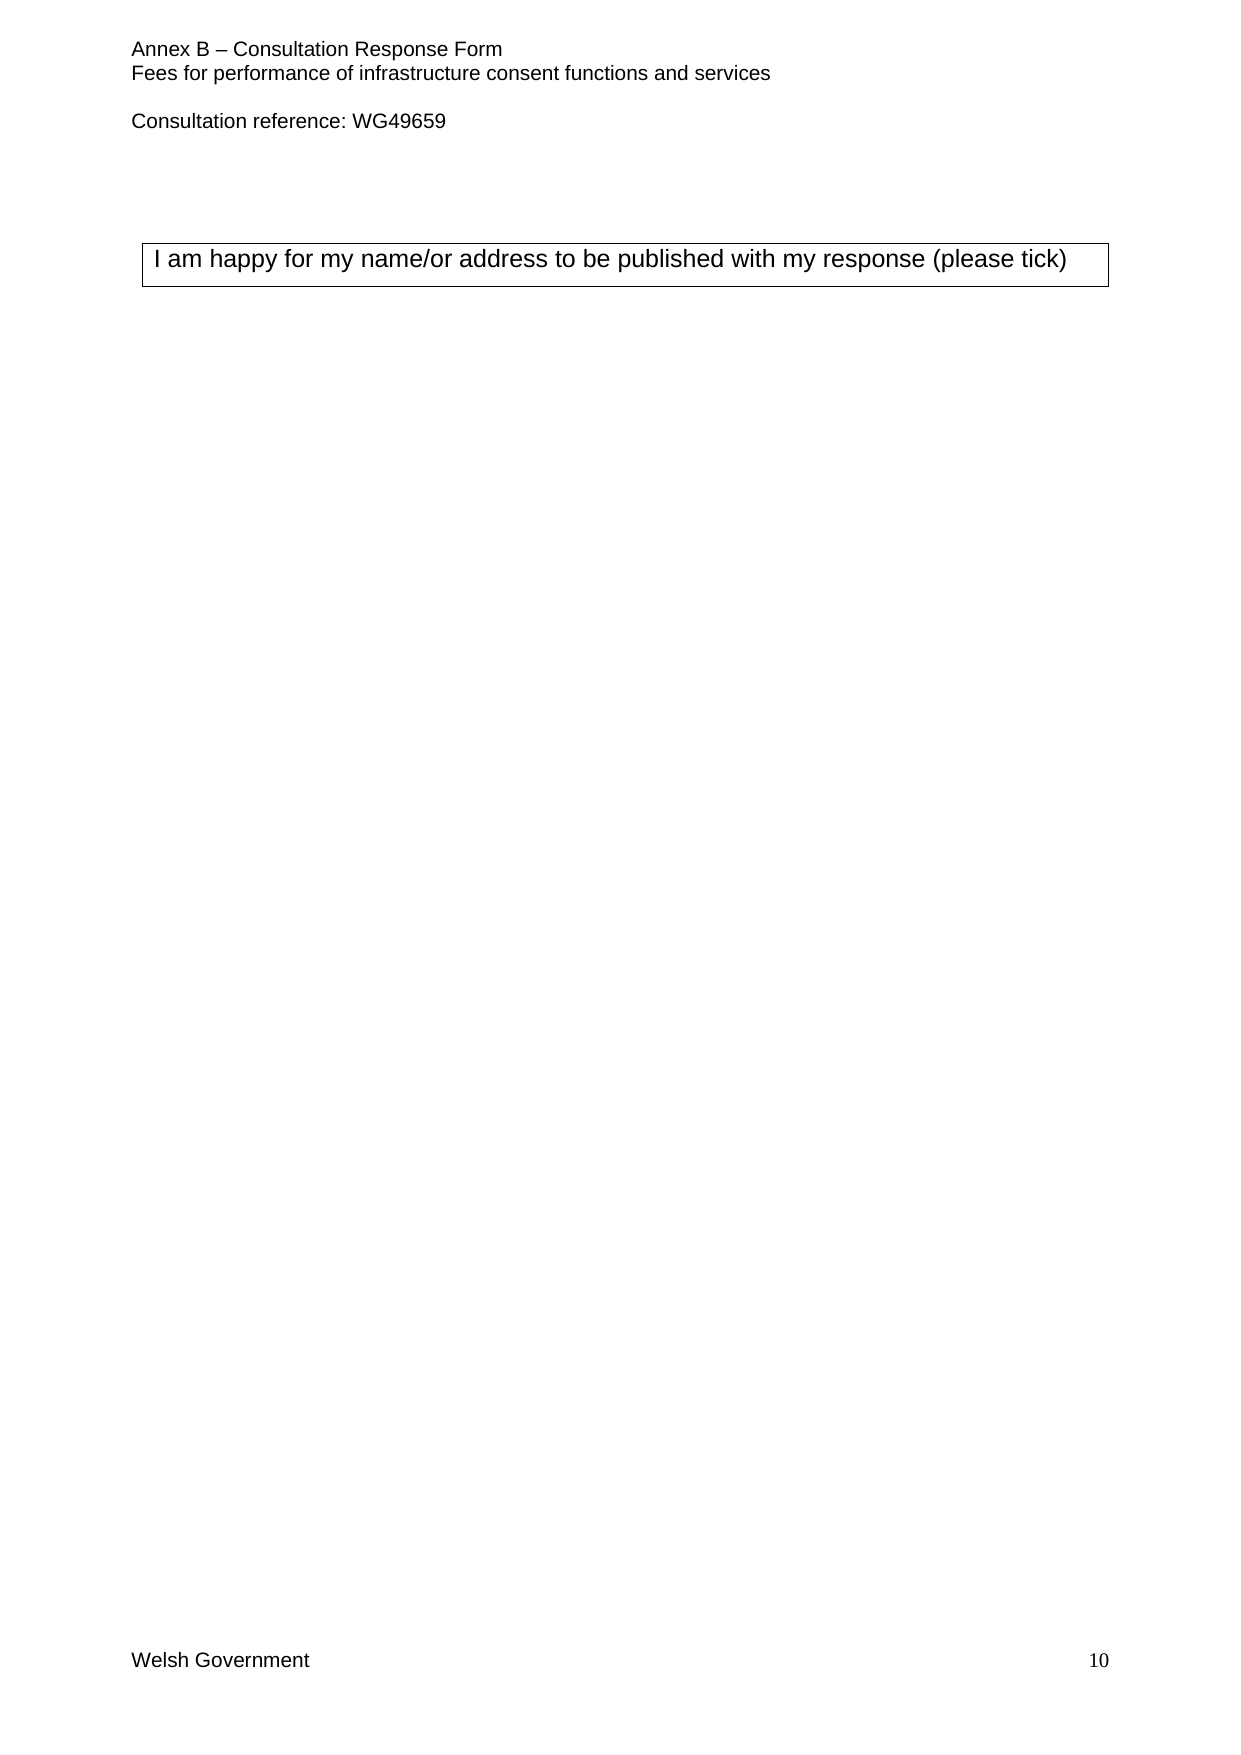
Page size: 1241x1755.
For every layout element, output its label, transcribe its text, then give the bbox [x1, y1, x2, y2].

table_header I am happy for my name/or address to be published with my response (please tick) [143, 244, 1108, 286]
